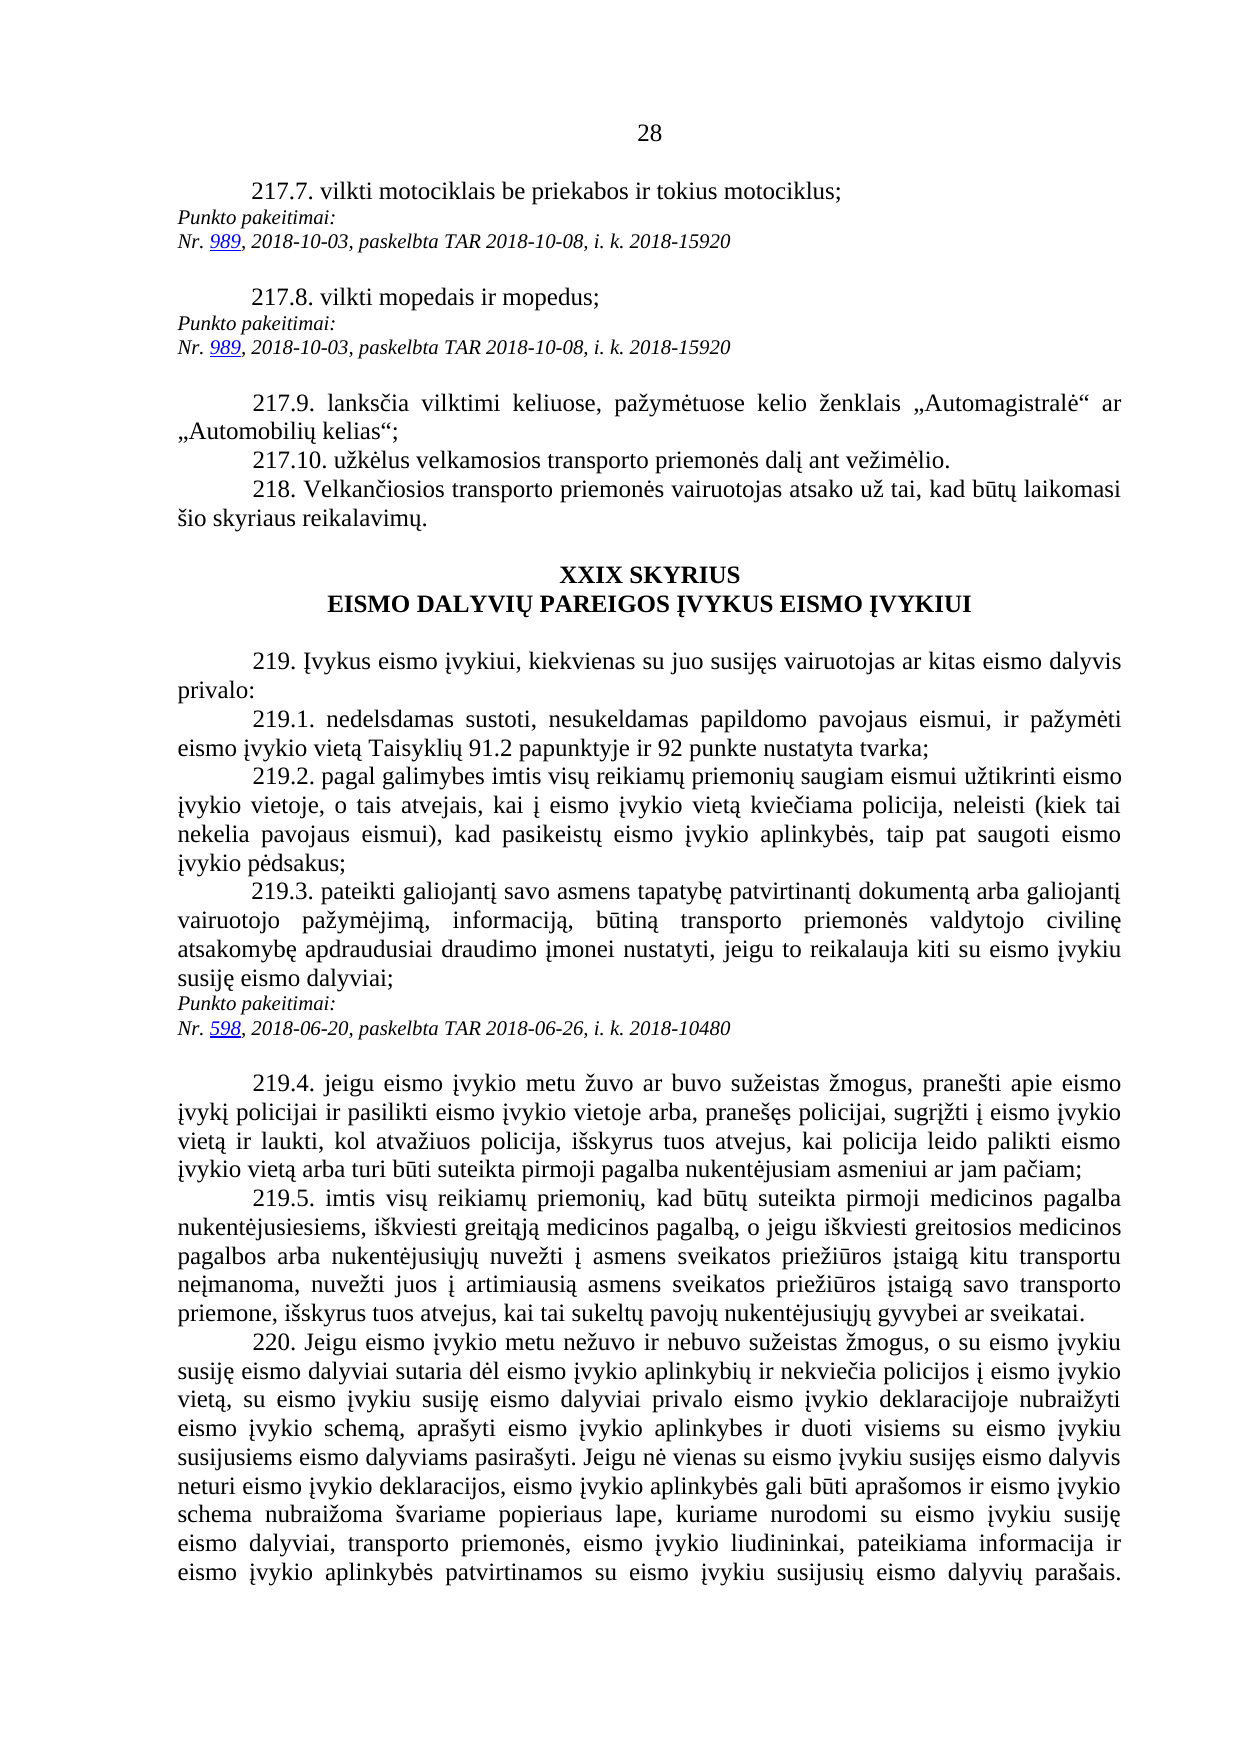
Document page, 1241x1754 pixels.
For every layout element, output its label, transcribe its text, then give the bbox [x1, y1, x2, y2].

text Nr. 989, 2018-10-03, paskelbta TAR 2018-10-08, i. k. 2018-15920 [177, 229, 1122, 253]
text 219.2. pagal galimybes imtis visų reikiamų priemonių saugiam eismui užtikrinti eismo įvykio vietoje, o tais atvejais, kai į eismo įvykio vietą kviečiama policija, neleisti (kiek tai nekelia pavojaus eismui), kad pasikeistų eismo įvykio aplinkybės, taip pat saugoti eismo įvykio pėdsakus; [177, 761, 1122, 876]
text 217.7. vilkti motociklais be priekabos ir tokius motociklus; [177, 176, 1122, 205]
text 219. Įvykus eismo įvykiui, kiekvienas su juo susijęs vairuotojas ar kitas eismo dalyvis privalo: [177, 646, 1122, 704]
text 217.10. užkėlus velkamosios transporto priemonės dalį ant vežimėlio. [177, 445, 1122, 474]
text XXIX SKYRIUS [177, 560, 1122, 589]
text Nr. 989, 2018-10-03, paskelbta TAR 2018-10-08, i. k. 2018-15920 [177, 335, 1122, 359]
text EISMO DALYVIŲ PAREIGOS ĮVYKUS EISMO ĮVYKIUI [177, 589, 1122, 618]
text Punkto pakeitimai: [177, 205, 1122, 229]
text Punkto pakeitimai: [177, 991, 1122, 1015]
text 219.5. imtis visų reikiamų priemonių, kad būtų suteikta pirmoji medicinos pagalba nukentėjusiesiems, iškviesti greitąją medicinos pagalbą, o jeigu iškviesti greitosios medicinos pagalbos arba nukentėjusiųjų nuvežti į asmens sveikatos priežiūros įstaigą kitu transportu neįmanoma, nuvežti juos į artimiausią asmens sveikatos priežiūros įstaigą savo transporto priemone, išskyrus tuos atvejus, kai tai sukeltų pavojų nukentėjusiųjų gyvybei ar sveikatai. [177, 1183, 1122, 1327]
text 219.4. jeigu eismo įvykio metu žuvo ar buvo sužeistas žmogus, pranešti apie eismo įvykį policijai ir pasilikti eismo įvykio vietoje arba, pranešęs policijai, sugrįžti į eismo įvykio vietą ir laukti, kol atvažiuos policija, išskyrus tuos atvejus, kai policija leido palikti eismo įvykio vietą arba turi būti suteikta pirmoji pagalba nukentėjusiam asmeniui ar jam pačiam; [177, 1068, 1122, 1183]
text 219.1. nedelsdamas sustoti, nesukeldamas papildomo pavojaus eismui, ir pažymėti eismo įvykio vietą Taisyklių 91.2 papunktyje ir 92 punkte nustatyta tvarka; [177, 704, 1122, 761]
text 219.3. pateikti galiojantį savo asmens tapatybę patvirtinantį dokumentą arba galiojantį vairuotojo pažymėjimą, informaciją, būtiną transporto priemonės valdytojo civilinę atsakomybę apdraudusiai draudimo įmonei nustatyti, jeigu to reikalauja kiti su eismo įvykiu susiję eismo dalyviai; [177, 876, 1122, 991]
text 217.8. vilkti mopedais ir mopedus; [177, 282, 1122, 311]
text Punkto pakeitimai: [177, 311, 1122, 335]
text 218. Velkančiosios transporto priemonės vairuotojas atsako už tai, kad būtų laikomasi šio skyriaus reikalavimų. [177, 474, 1122, 531]
text 217.9. lanksčia vilktimi keliuose, pažymėtuose kelio ženklais „Automagistralė“ ar „Automobilių kelias“; [177, 388, 1122, 445]
text 220. Jeigu eismo įvykio metu nežuvo ir nebuvo sužeistas žmogus, o su eismo įvykiu susiję eismo dalyviai sutaria dėl eismo įvykio aplinkybių ir nekviečia policijos į eismo įvykio vietą, su eismo įvykiu susiję eismo dalyviai privalo eismo įvykio deklaracijoje nubraižyti eismo įvykio schemą, aprašyti eismo įvykio aplinkybes ir duoti visiems su eismo įvykiu susijusiems eismo dalyviams pasirašyti. Jeigu nė vienas su eismo įvykiu susijęs eismo dalyvis neturi eismo įvykio deklaracijos, eismo įvykio aplinkybės gali būti aprašomos ir eismo įvykio schema nubraižoma švariame popieriaus lape, kuriame nurodomi su eismo įvykiu susiję eismo dalyviai, transporto priemonės, eismo įvykio liudininkai, pateikiama informacija ir eismo įvykio aplinkybės patvirtinamos su eismo įvykiu susijusių eismo dalyvių parašais. [177, 1327, 1122, 1586]
text Nr. 598, 2018-06-20, paskelbta TAR 2018-06-26, i. k. 2018-10480 [177, 1015, 1122, 1039]
